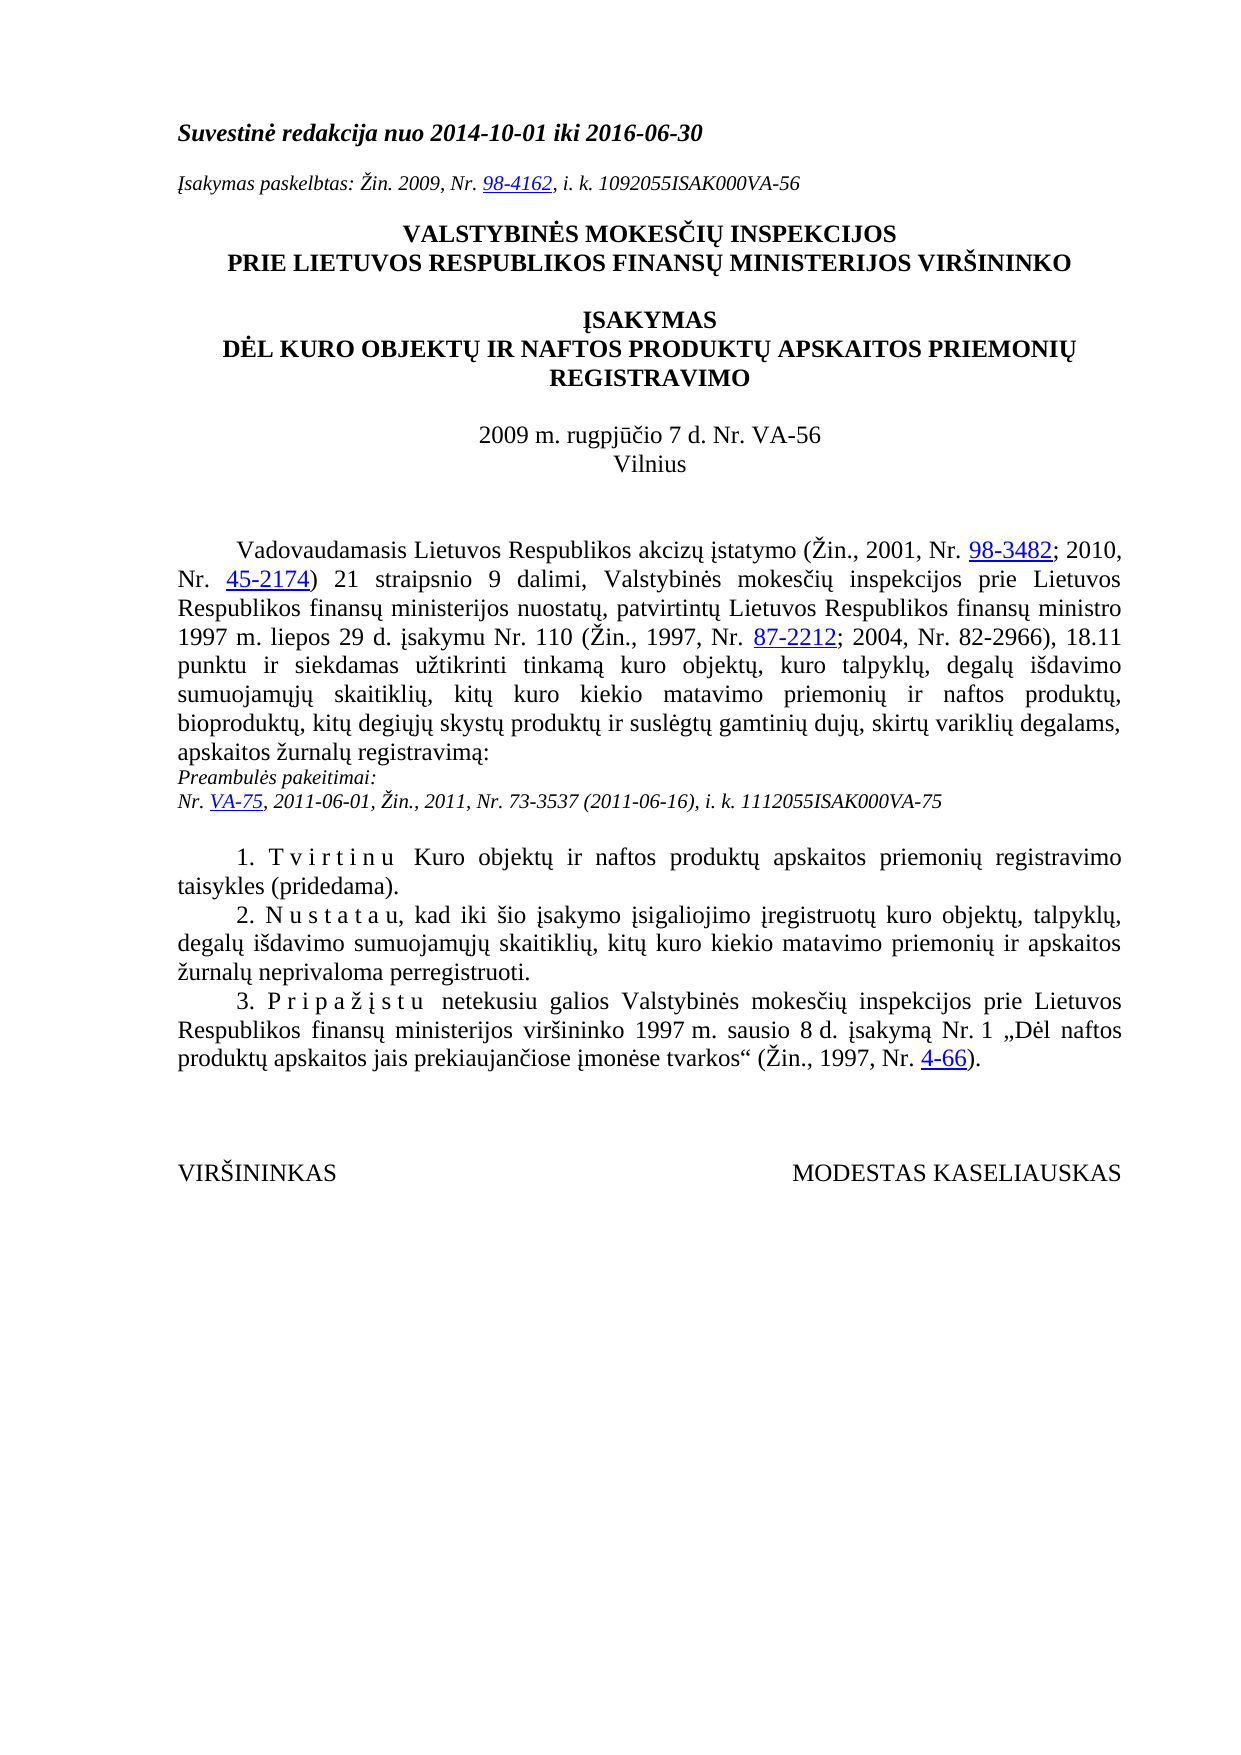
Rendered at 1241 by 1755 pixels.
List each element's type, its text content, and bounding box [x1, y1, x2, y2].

text ĮSAKYMAS [177, 305, 1122, 334]
text 2009 m. rugpjūčio 7 d. Nr. VA-56 [177, 420, 1122, 449]
text 3. Pripažįstu netekusiu galios Valstybinės mokesčių inspekcijos prie Lietuvos Respublikos finansų ministerijos viršininko 1997 m. sausio 8 d. įsakymą Nr. 1 „Dėl naftos produktų apskaitos jais prekiaujančiose įmonėse tvarkos“ (Žin., 1997, Nr. 4-66). [177, 986, 1122, 1072]
text 1. Tvirtinu Kuro objektų ir naftos produktų apskaitos priemonių registravimo taisykles (pridedama). [177, 842, 1122, 900]
text Preambulės pakeitimai: [177, 765, 1122, 789]
text VALSTYBINĖS MOKESČIŲ INSPEKCIJOS [177, 219, 1122, 248]
text Suvestinė redakcija nuo 2014-10-01 iki 2016-06-30 [177, 118, 1122, 147]
text 2. Nustatau, kad iki šio įsakymo įsigaliojimo įregistruotų kuro objektų, talpyklų, degalų išdavimo sumuojamųjų skaitiklių, kitų kuro kiekio matavimo priemonių ir apskaitos žurnalų neprivaloma perregistruoti. [177, 900, 1122, 986]
text Vadovaudamasis Lietuvos Respublikos akcizų įstatymo (Žin., 2001, Nr. 98-3482; 2010, Nr. 45-2174) 21 straipsnio 9 dalimi, Valstybinės mokesčių inspekcijos prie Lietuvos Respublikos finansų ministerijos nuostatų, patvirtintų Lietuvos Respublikos finansų ministro 1997 m. liepos 29 d. įsakymu Nr. 110 (Žin., 1997, Nr. 87-2212; 2004, Nr. 82-2966), 18.11 punktu ir siekdamas užtikrinti tinkamą kuro objektų, kuro talpyklų, degalų išdavimo sumuojamųjų skaitiklių, kitų kuro kiekio matavimo priemonių ir naftos produktų, bioproduktų, kitų degiųjų skystų produktų ir suslėgtų gamtinių dujų, skirtų variklių degalams, apskaitos žurnalų registravimą: [177, 535, 1122, 765]
text DĖL KURO OBJEKTŲ IR NAFTOS PRODUKTŲ APSKAITOS PRIEMONIŲ REGISTRAVIMO [177, 334, 1122, 392]
text Įsakymas paskelbtas: Žin. 2009, Nr. 98-4162, i. k. 1092055ISAK000VA-56 [177, 171, 1122, 195]
text Viršininkas Modestas Kaseliauskas [177, 1158, 1122, 1187]
text Nr. VA-75, 2011-06-01, Žin., 2011, Nr. 73-3537 (2011-06-16), i. k. 1112055ISAK000VA-75 [177, 789, 1122, 813]
text PRIE LIETUVOS RESPUBLIKOS FINANSŲ MINISTERIJOS VIRŠININKO [177, 248, 1122, 277]
text Vilnius [177, 449, 1122, 478]
